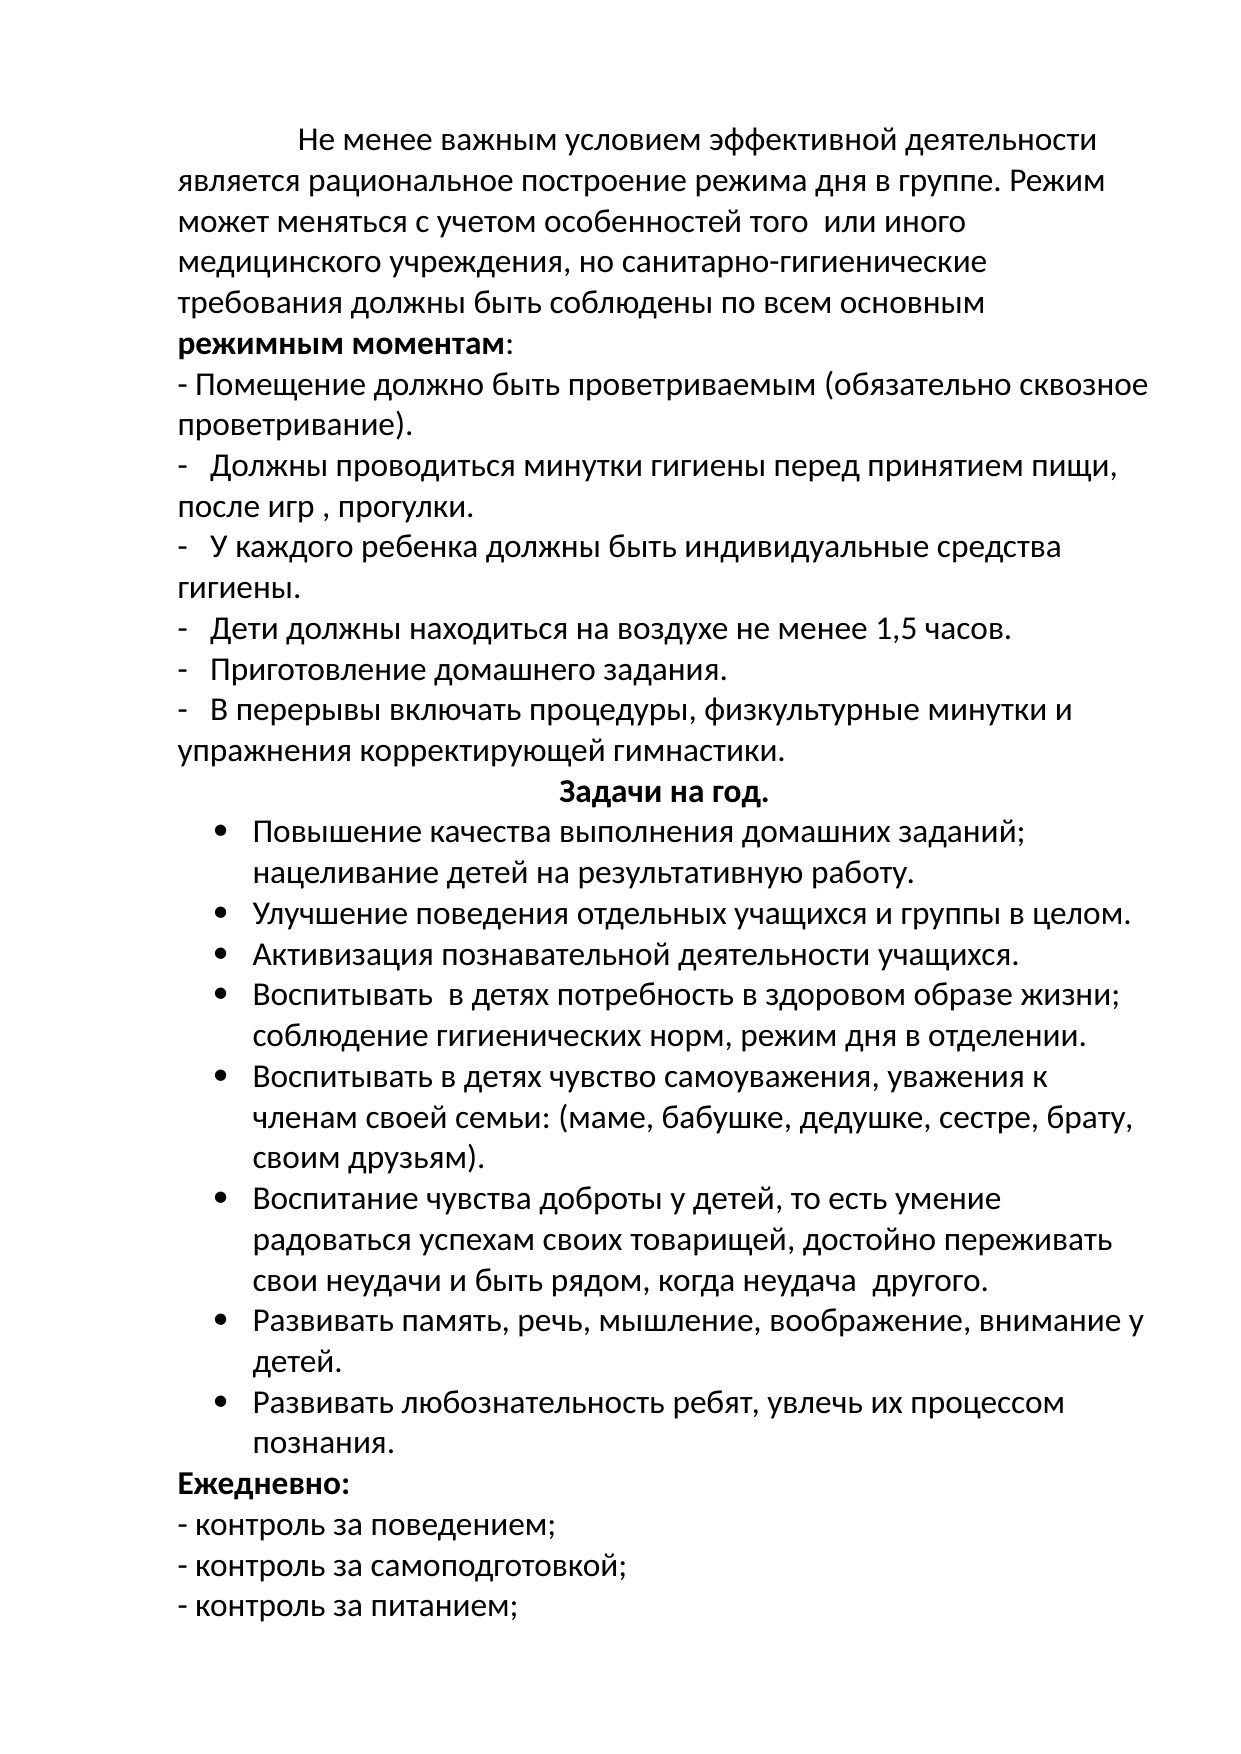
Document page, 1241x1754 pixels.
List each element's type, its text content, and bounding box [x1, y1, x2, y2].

text - Помещение должно быть проветриваемым (обязательно сквозное проветривание). [177, 362, 1152, 444]
text Не менее важным условием эффективной деятельности является рациональное построение режима дня в группе. Режим может меняться с учетом особенностей того или иного медицинского учреждения, но санитарно-гигиенические требования должны быть соблюдены по всем основным режимным моментам: [177, 118, 1152, 362]
list Улучшение поведения отдельных учащихся и группы в целом. [215, 892, 1152, 933]
text - контроль за самоподготовкой; [177, 1544, 1152, 1584]
text - У каждого ребенка должны быть индивидуальные средства гигиены. [177, 525, 1152, 607]
text Задачи на год. [177, 770, 1152, 811]
list Развивать память, речь, мышление, воображение, внимание у детей. [215, 1299, 1152, 1381]
text - Дети должны находиться на воздухе не менее 1,5 часов. [177, 607, 1152, 648]
text - Приготовление домашнего задания. [177, 648, 1152, 688]
list Воспитание чувства доброты у детей, то есть умение радоваться успехам своих товарищей, достойно переживать свои неудачи и быть рядом, когда неудача другого. [215, 1177, 1152, 1299]
list Повышение качества выполнения домашних заданий; нацеливание детей на результативную работу. [215, 811, 1152, 892]
list Воспитывать в детях потребность в здоровом образе жизни; соблюдение гигиенических норм, режим дня в отделении. [215, 973, 1152, 1055]
list Развивать любознательность ребят, увлечь их процессом познания. [215, 1381, 1152, 1462]
list Воспитывать в детях чувство самоуважения, уважения к членам своей семьи: (маме, бабушке, дедушке, сестре, брату, своим друзьям). [215, 1055, 1152, 1177]
text - Должны проводиться минутки гигиены перед принятием пищи, после игр , прогулки. [177, 444, 1152, 525]
text - В перерывы включать процедуры, физкультурные минутки и упражнения корректирующей гимнастики. [177, 688, 1152, 770]
text - контроль за питанием; [177, 1584, 1152, 1625]
text Ежедневно: [177, 1462, 1152, 1503]
list Активизация познавательной деятельности учащихся. [215, 933, 1152, 973]
text - контроль за поведением; [177, 1503, 1152, 1544]
